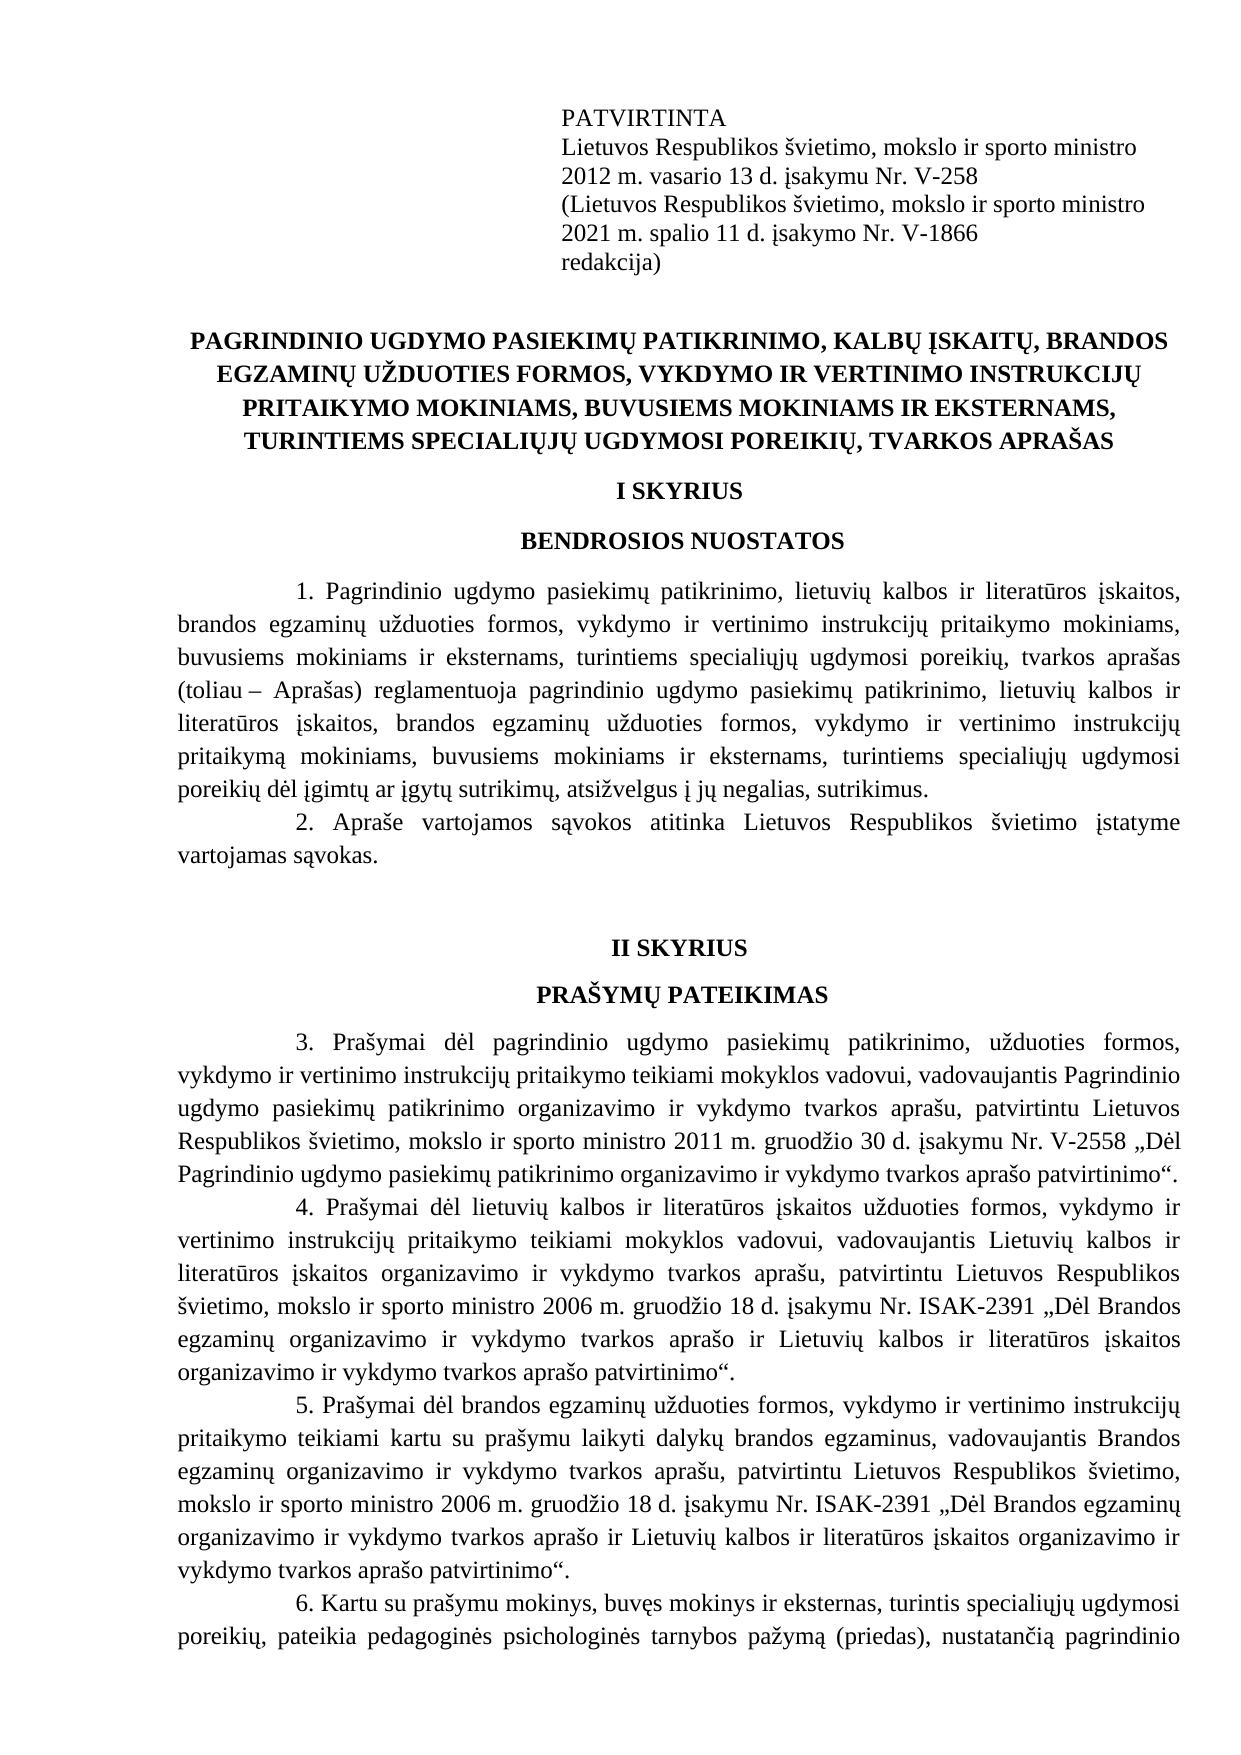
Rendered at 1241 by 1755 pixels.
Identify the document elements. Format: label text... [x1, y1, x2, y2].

text 4. Prašymai dėl lietuvių kalbos ir literatūros įskaitos užduoties formos, vykdymo ir vertinimo instrukcijų pritaikymo teikiami mokyklos vadovui, vadovaujantis Lietuvių kalbos ir literatūros įskaitos organizavimo ir vykdymo tvarkos aprašu, patvirtintu Lietuvos Respublikos švietimo, mokslo ir sporto ministro 2006 m. gruodžio 18 d. įsakymu Nr. ISAK-2391 „Dėl Brandos egzaminų organizavimo ir vykdymo tvarkos aprašo ir Lietuvių kalbos ir literatūros įskaitos organizavimo ir vykdymo tvarkos aprašo patvirtinimo“. [177, 1192, 1181, 1386]
text PRAŠYMŲ PATEIKIMAS [177, 980, 1181, 1008]
text 3. Prašymai dėl pagrindinio ugdymo pasiekimų patikrinimo, užduoties formos, vykdymo ir vertinimo instrukcijų pritaikymo teikiami mokyklos vadovui, vadovaujantis Pagrindinio ugdymo pasiekimų patikrinimo organizavimo ir vykdymo tvarkos aprašu, patvirtintu Lietuvos Respublikos švietimo, mokslo ir sporto ministro 2011 m. gruodžio 30 d. įsakymu Nr. V-2558 „Dėl Pagrindinio ugdymo pasiekimų patikrinimo organizavimo ir vykdymo tvarkos aprašo patvirtinimo“. [177, 1027, 1181, 1188]
text 2. Apraše vartojamos sąvokos atitinka Lietuvos Respublikos švietimo įstatyme vartojamas sąvokas. [177, 807, 1181, 869]
text 2012 m. vasario 13 d. įsakymu Nr. V-258 [561, 161, 1181, 189]
text PATVIRTINTA [561, 103, 1181, 132]
text II SKYRIUS [177, 933, 1181, 961]
text 6. Kartu su prašymu mokinys, buvęs mokinys ir eksternas, turintis specialiųjų ugdymosi poreikių, pateikia pedagoginės psichologinės tarnybos pažymą (priedas), nustatančią pagrindinio [177, 1588, 1181, 1650]
text redakcija) [561, 247, 1181, 276]
text 1. Pagrindinio ugdymo pasiekimų patikrinimo, lietuvių kalbos ir literatūros įskaitos, brandos egzaminų užduoties formos, vykdymo ir vertinimo instrukcijų pritaikymo mokiniams, buvusiems mokiniams ir eksternams, turintiems specialiųjų ugdymosi poreikių, tvarkos aprašas (toliau – Aprašas) reglamentuoja pagrindinio ugdymo pasiekimų patikrinimo, lietuvių kalbos ir literatūros įskaitos, brandos egzaminų užduoties formos, vykdymo ir vertinimo instrukcijų pritaikymą mokiniams, buvusiems mokiniams ir eksternams, turintiems specialiųjų ugdymosi poreikių dėl įgimtų ar įgytų sutrikimų, atsižvelgus į jų negalias, sutrikimus. [177, 576, 1181, 803]
text 2021 m. spalio 11 d. įsakymo Nr. V-1866 [561, 218, 1181, 247]
text 5. Prašymai dėl brandos egzaminų užduoties formos, vykdymo ir vertinimo instrukcijų pritaikymo teikiami kartu su prašymu laikyti dalykų brandos egzaminus, vadovaujantis Brandos egzaminų organizavimo ir vykdymo tvarkos aprašu, patvirtintu Lietuvos Respublikos švietimo, mokslo ir sporto ministro 2006 m. gruodžio 18 d. įsakymu Nr. ISAK-2391 „Dėl Brandos egzaminų organizavimo ir vykdymo tvarkos aprašo ir Lietuvių kalbos ir literatūros įskaitos organizavimo ir vykdymo tvarkos aprašo patvirtinimo“. [177, 1390, 1181, 1584]
text Lietuvos Respublikos švietimo, mokslo ir sporto ministro [561, 132, 1181, 161]
text BENDROSIOS NUOSTATOS [177, 526, 1181, 555]
text I SKYRIUS [177, 476, 1181, 505]
text PAGRINDINIO UGDYMO PASIEKIMŲ PATIKRINIMO, KALBŲ ĮSKAITŲ, BRANDOS EGZAMINŲ UŽDUOTIES FORMOS, VYKDYMO IR VERTINIMO INSTRUKCIJŲ PRITAIKYMO MOKINIAMS, BUVUSIEMS MOKINIAMS IR EKSTERNAMS, TURINTIEMS SPECIALIŲJŲ UGDYMOSI POREIKIŲ, TVARKOS APRAŠAS [177, 326, 1181, 455]
text (Lietuvos Respublikos švietimo, mokslo ir sporto ministro [561, 189, 1181, 218]
